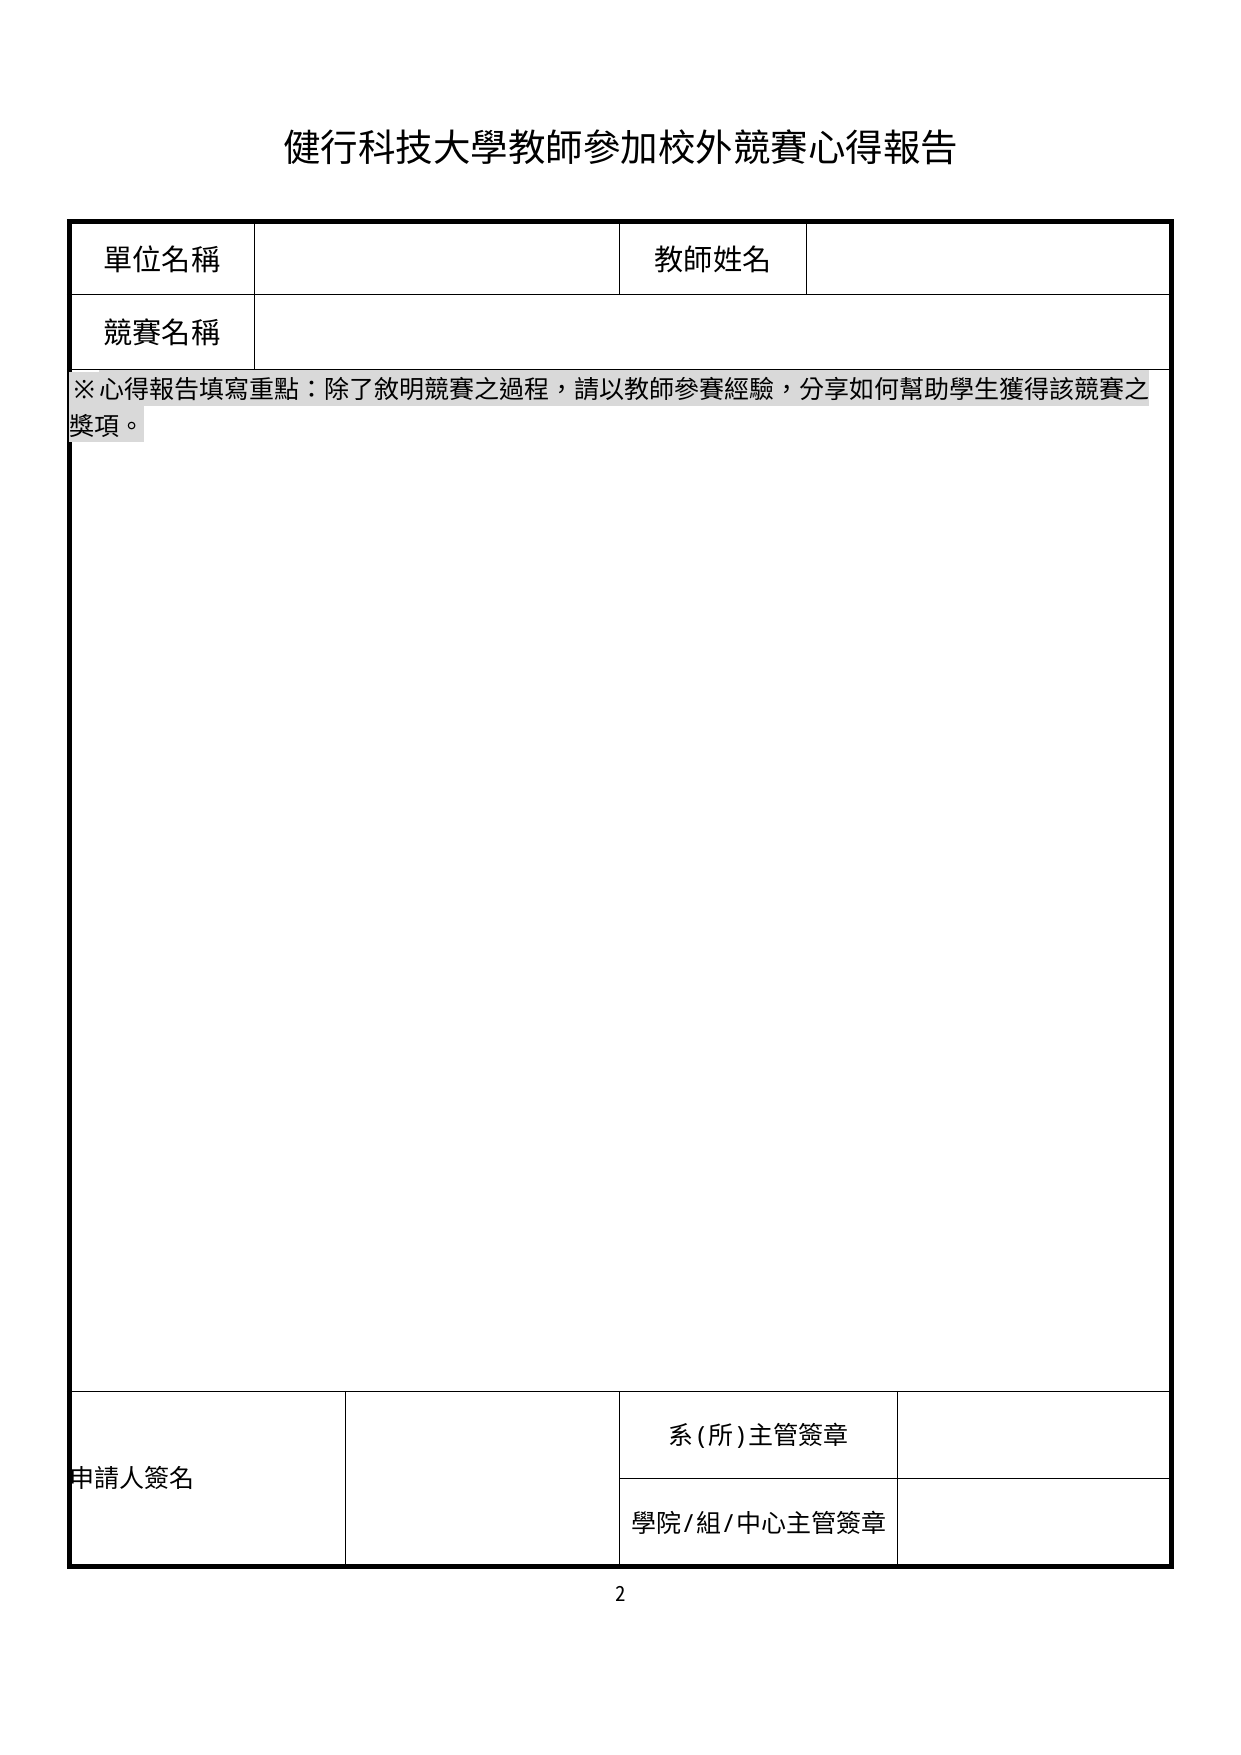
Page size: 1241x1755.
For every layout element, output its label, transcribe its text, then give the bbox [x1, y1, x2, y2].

table_cell [255, 295, 1169, 369]
table_cell 學院/組/中心主管簽章 [620, 1479, 897, 1564]
table_cell [898, 1479, 1169, 1564]
table_cell 系(所)主管簽章 [620, 1392, 897, 1477]
table_header 教師姓名 [620, 224, 806, 294]
table_header [807, 224, 1169, 294]
table_cell ※心得報告填寫重點：除了敘明競賽之過程，請以教師參賽經驗，分享如何幫助學生獲得該競賽之獎項。 [72, 370, 1169, 1391]
table_header 單位名稱 [72, 224, 254, 294]
table_header [255, 224, 619, 294]
text 健行科技大學教師參加校外競賽心得報告 [118, 118, 1122, 172]
table_cell [346, 1392, 619, 1564]
table_cell [898, 1392, 1169, 1477]
table_cell 申請人簽名 [72, 1392, 345, 1564]
table_cell 競賽名稱 [72, 295, 254, 369]
